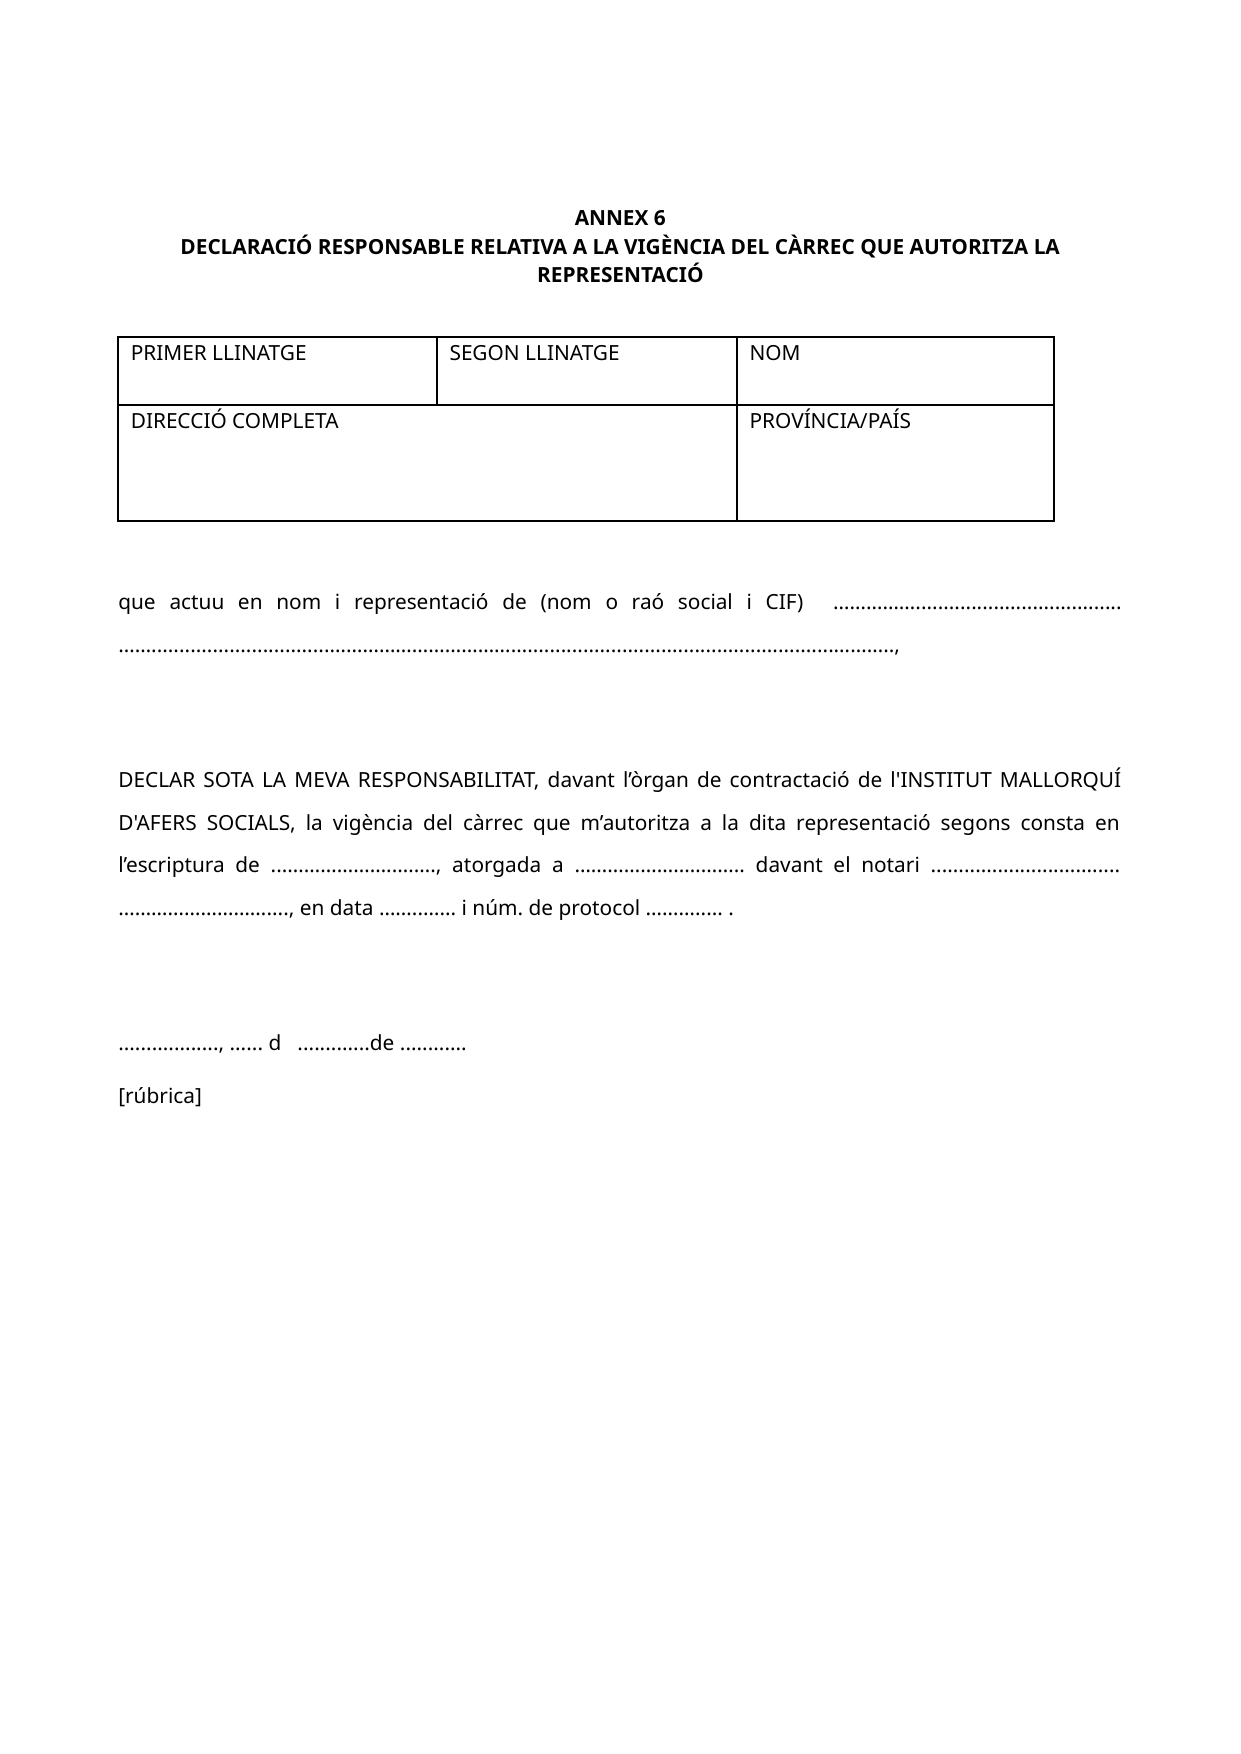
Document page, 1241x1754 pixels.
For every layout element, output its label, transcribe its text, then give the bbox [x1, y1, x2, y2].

text DECLARACIÓ RESPONSABLE RELATIVA A LA VIGÈNCIA DEL CÀRREC QUE AUTORITZA LA REPRESENTACIÓ [118, 232, 1122, 289]
text DECLAR SOTA LA MEVA RESPONSABILITAT, davant l’òrgan de contractació de l'INSTITUT MALLORQUÍ D'AFERS SOCIALS, la vigència del càrrec que m’autoritza a la dita representació segons consta en l’escriptura de ...………………..……., atorgada a ………………..……….. davant el notari ..................................………………………...., en data ……..…... i núm. de protocol ………..... . [118, 765, 1122, 921]
text que actuu en nom i representació de (nom o raó social i CIF) …………….....................................……................................……………………………….......................................................……….., [118, 587, 1122, 658]
text [rúbrica] [118, 1082, 1122, 1110]
table_header NOM [738, 338, 1053, 404]
subtitle ANNEX 6 [118, 203, 1122, 232]
table_header SEGON LLINATGE [438, 338, 736, 404]
table_cell PROVÍNCIA/PAÍS [738, 406, 1053, 520]
table_header PRIMER LLINATGE [119, 338, 436, 404]
table_cell DIRECCIÓ COMPLETA [119, 406, 736, 520]
text .................., ...... d .............de ............ [118, 1028, 1122, 1057]
